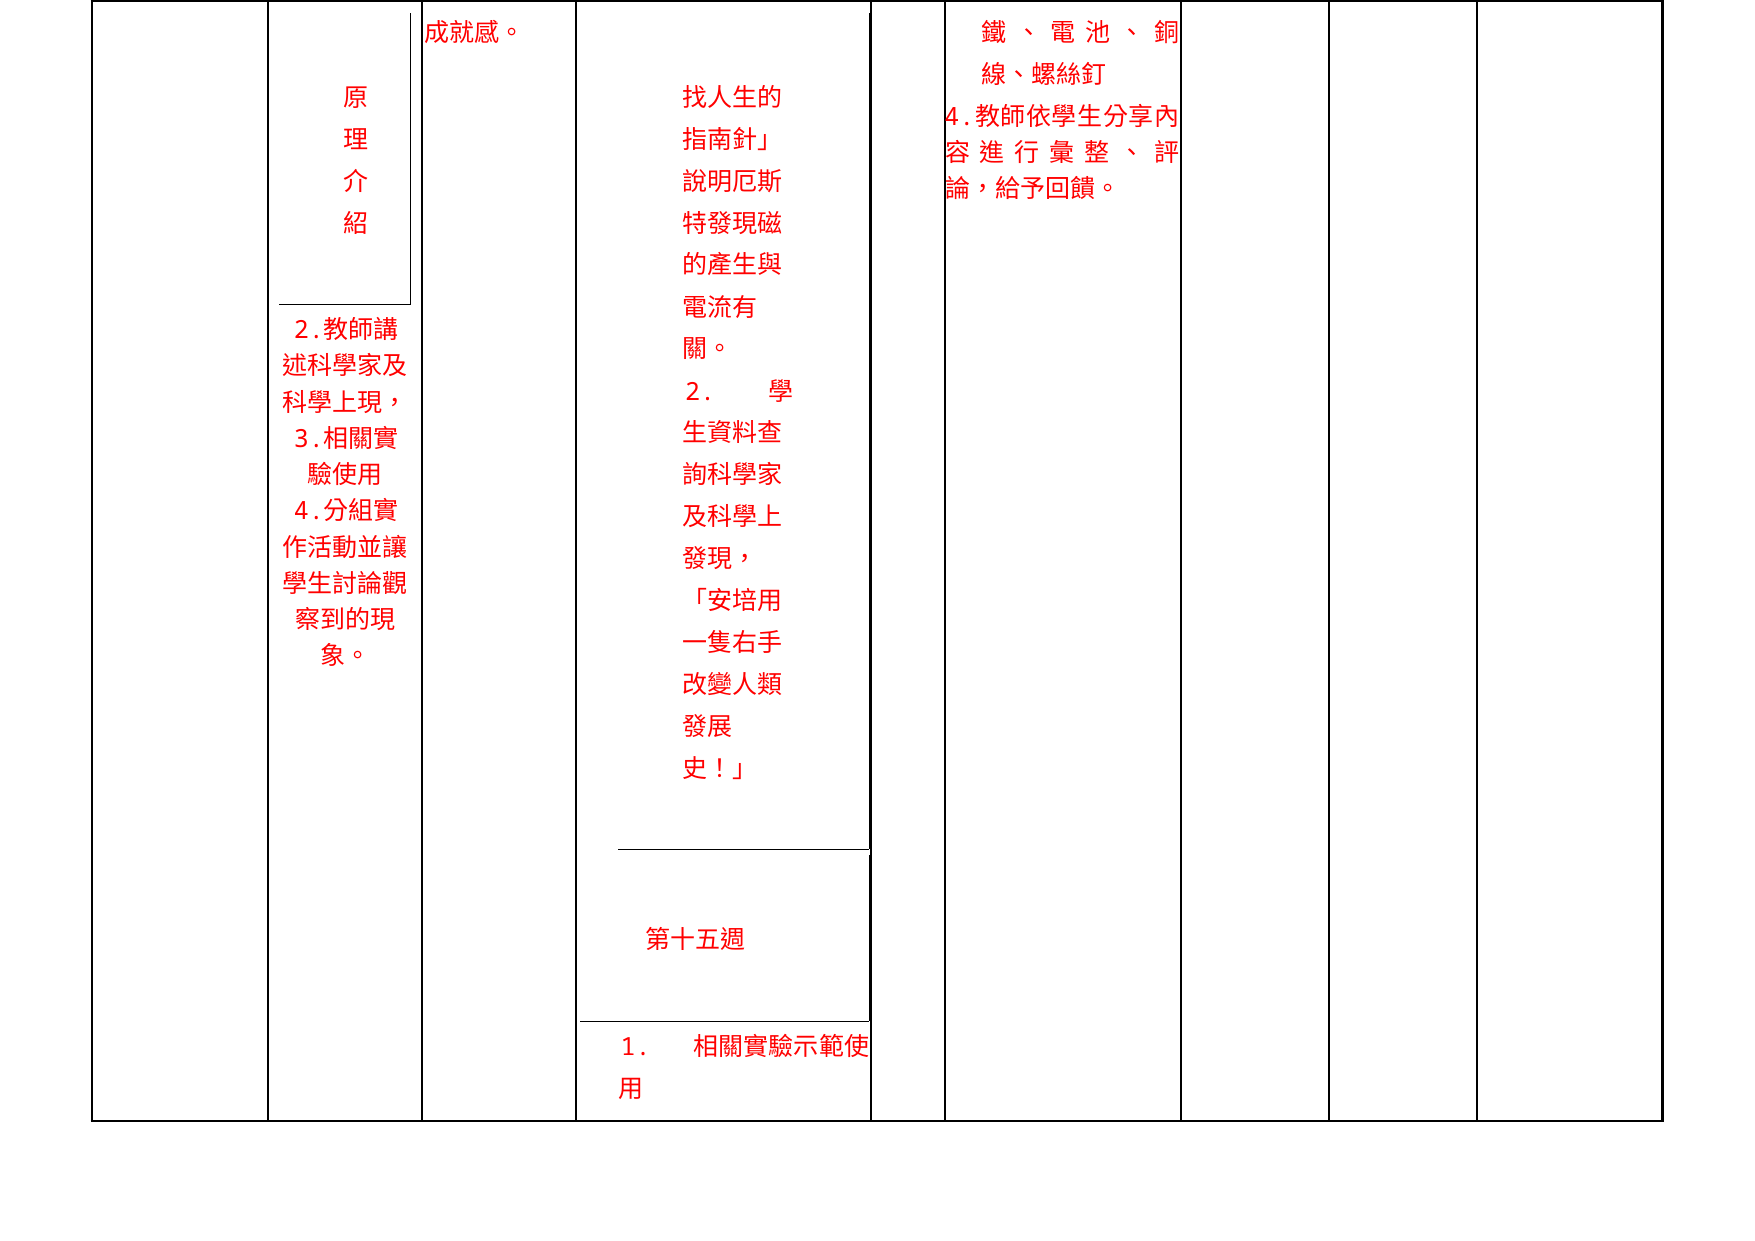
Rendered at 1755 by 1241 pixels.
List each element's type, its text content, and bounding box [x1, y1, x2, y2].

table_cell [1182, 2, 1328, 1120]
table_cell [872, 2, 944, 1120]
table_cell 成就感。 [423, 2, 575, 1120]
table_cell 第十四十五週 利用 LIS 情境科學教材，加深對電與磁的認識 1-「跟著磁力走,尋找人生的指南針」 說明厄斯特發現磁的產生與電流有關。 學生資料查詢科學家及科學上發現，「安培用一隻右手改變人類發展史！」 第十五週 相關實驗示範使用 分組實作活動並讓學生討論觀察到的現象。 簡單馬達製作。設計簡單的馬達。 4.分組實驗活動，過程中觀察、討論、記錄，完成學習單。 5.心得撰寫 [577, 2, 870, 1120]
table_cell [93, 2, 267, 1120]
table_cell [1478, 2, 1661, 1120]
table_cell 第十四十五週 文本閱讀 觀看影片https://www.youtube.com/watch?v=twq0sHqp0LQ 提供 5-8分鐘的 時間供其他組同學探討題問時間，增進知識交流。 第十五週 分組實作簡易馬達 器材：磁鐵、電池、銅線、螺絲釘 4.教師依學生分享內容進行彙整、評 論，給予回饋。 [946, 2, 1180, 1120]
table_cell [1330, 2, 1476, 1120]
table_cell 原理介紹 2.教師講述科學家及科學上現， 3.相關實驗使用 4.分組實作活動並讓學生討論觀察到的現象。 [269, 2, 421, 1120]
